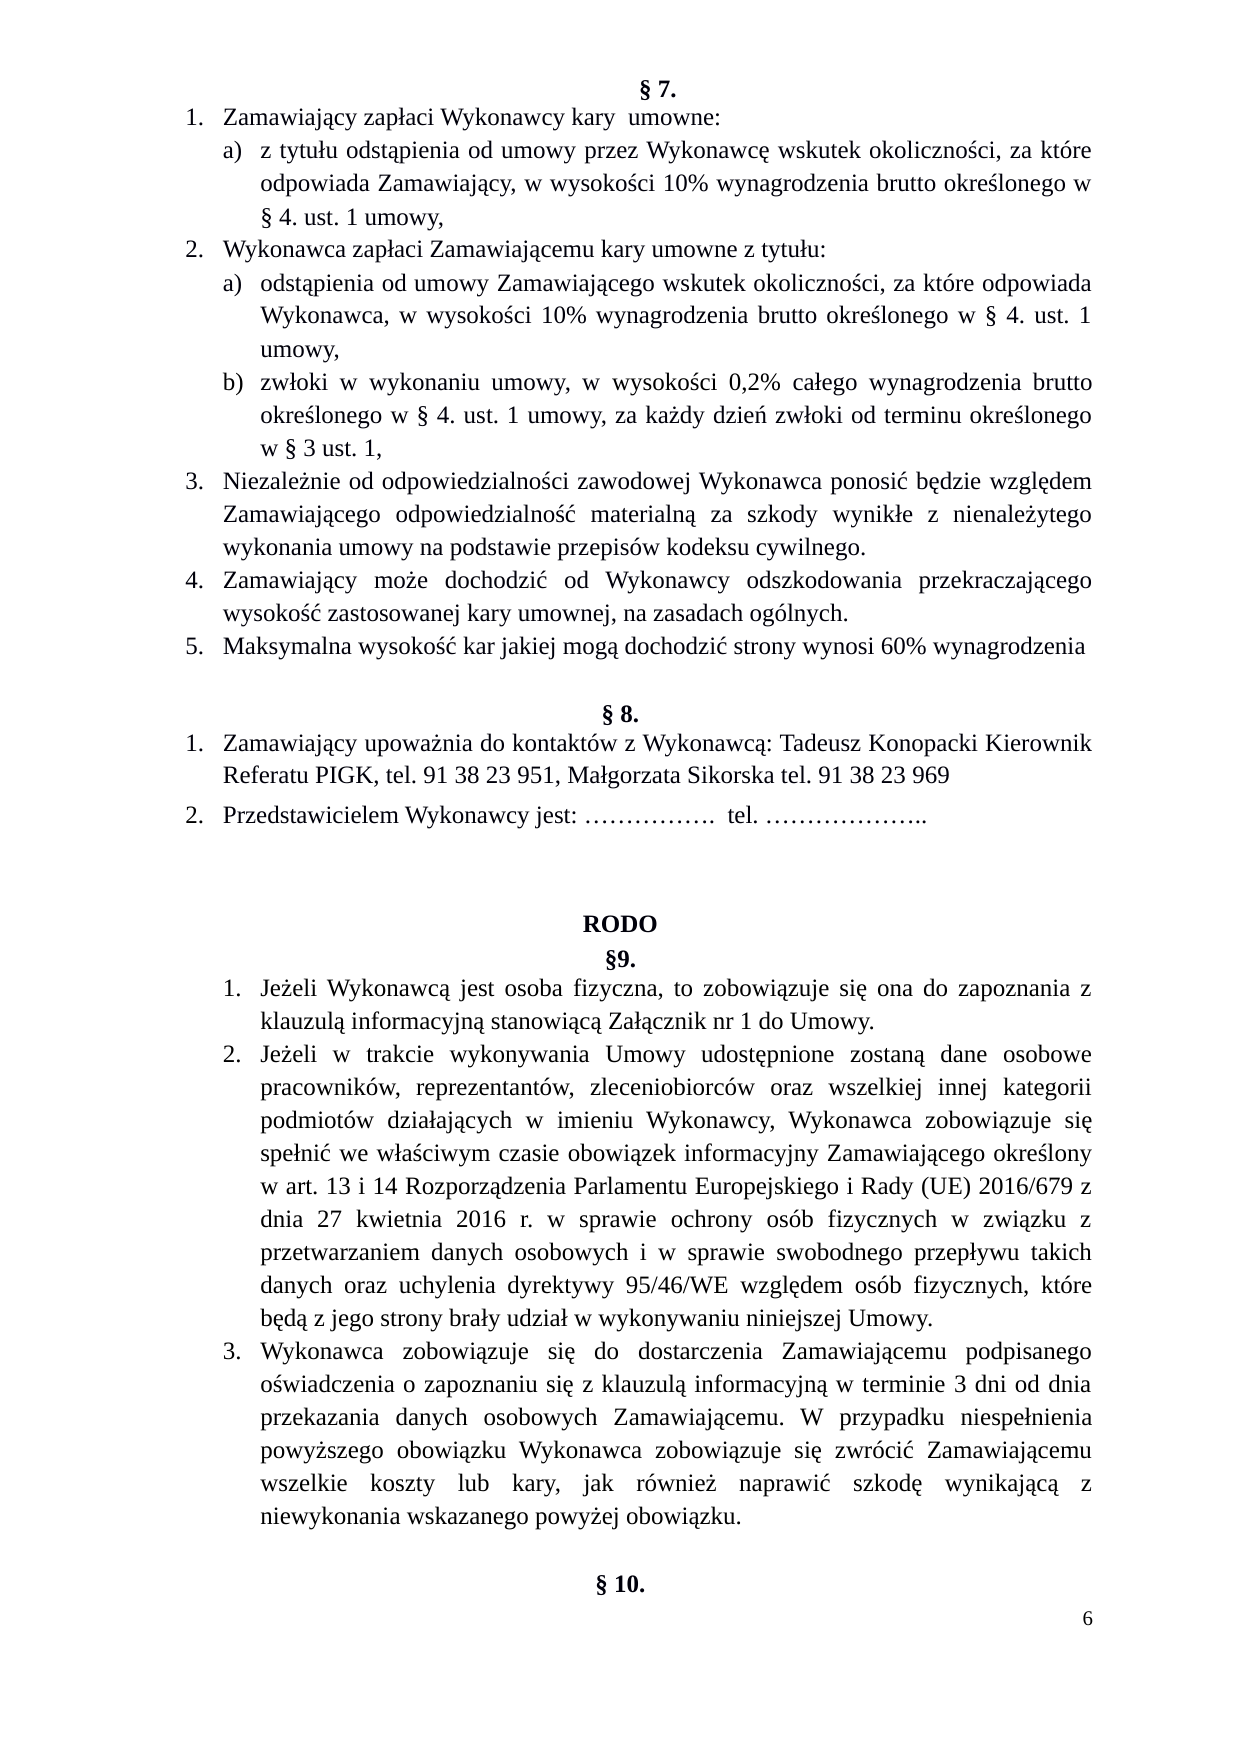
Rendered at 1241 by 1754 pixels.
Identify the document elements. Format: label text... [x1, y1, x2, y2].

list Maksymalna wysokość kar jakiej mogą dochodzić strony wynosi 60% wynagrodzenia [185, 631, 1093, 659]
list Zamawiający może dochodzić od Wykonawcy odszkodowania przekraczającego wysokość zastosowanej kary umownej, na zasadach ogólnych. [185, 565, 1093, 627]
list Jeżeli w trakcie wykonywania Umowy udostępnione zostaną dane osobowe pracowników, reprezentantów, zleceniobiorców oraz wszelkiej innej kategorii podmiotów działających w imieniu Wykonawcy, Wykonawca zobowiązuje się spełnić we właściwym czasie obowiązek informacyjny Zamawiającego określony w art. 13 i 14 Rozporządzenia Parlamentu Europejskiego i Rady (UE) 2016/679 z dnia 27 kwietnia 2016 r. w sprawie ochrony osób fizycznych w związku z przetwarzaniem danych osobowych i w sprawie swobodnego przepływu takich danych oraz uchylenia dyrektywy 95/46/WE względem osób fizycznych, które będą z jego strony brały udział w wykonywaniu niniejszej Umowy. [223, 1039, 1093, 1332]
text § 7. [223, 74, 1093, 102]
list zwłoki w wykonaniu umowy, w wysokości 0,2% całego wynagrodzenia brutto określonego w § 4. ust. 1 umowy, za każdy dzień zwłoki od terminu określonego w § 3 ust. 1, [223, 367, 1093, 461]
list z tytułu odstąpienia od umowy przez Wykonawcę wskutek okoliczności, za które odpowiada Zamawiający, w wysokości 10% wynagrodzenia brutto określonego w § 4. ust. 1 umowy, [223, 136, 1093, 230]
list Jeżeli Wykonawcą jest osoba fizyczna, to zobowiązuje się ona do zapoznania z klauzulą informacyjną stanowiącą Załącznik nr 1 do Umowy. [223, 973, 1093, 1035]
list Przedstawicielem Wykonawcy jest: ……………. tel. ……………….. [185, 800, 1093, 829]
text § 8. [148, 699, 1093, 728]
list Zamawiający zapłaci Wykonawcy kary umowne: [185, 102, 1093, 131]
text RODO [148, 909, 1093, 938]
list Wykonawca zapłaci Zamawiającemu kary umowne z tytułu: [185, 234, 1093, 263]
text § 10. [148, 1569, 1093, 1598]
text §9. [148, 944, 1093, 973]
list Niezależnie od odpowiedzialności zawodowej Wykonawca ponosić będzie względem Zamawiającego odpowiedzialność materialną za szkody wynikłe z nienależytego wykonania umowy na podstawie przepisów kodeksu cywilnego. [185, 466, 1093, 561]
list odstąpienia od umowy Zamawiającego wskutek okoliczności, za które odpowiada Wykonawca, w wysokości 10% wynagrodzenia brutto określonego w § 4. ust. 1 umowy, [223, 268, 1093, 362]
list Wykonawca zobowiązuje się do dostarczenia Zamawiającemu podpisanego oświadczenia o zapoznaniu się z klauzulą informacyjną w terminie 3 dni od dnia przekazania danych osobowych Zamawiającemu. W przypadku niespełnienia powyższego obowiązku Wykonawca zobowiązuje się zwrócić Zamawiającemu wszelkie koszty lub kary, jak również naprawić szkodę wynikającą z niewykonania wskazanego powyżej obowiązku. [223, 1336, 1093, 1530]
list Zamawiający upoważnia do kontaktów z Wykonawcą: Tadeusz Konopacki Kierownik Referatu PIGK, tel. 91 38 23 951, Małgorzata Sikorska tel. 91 38 23 969 [185, 728, 1093, 789]
